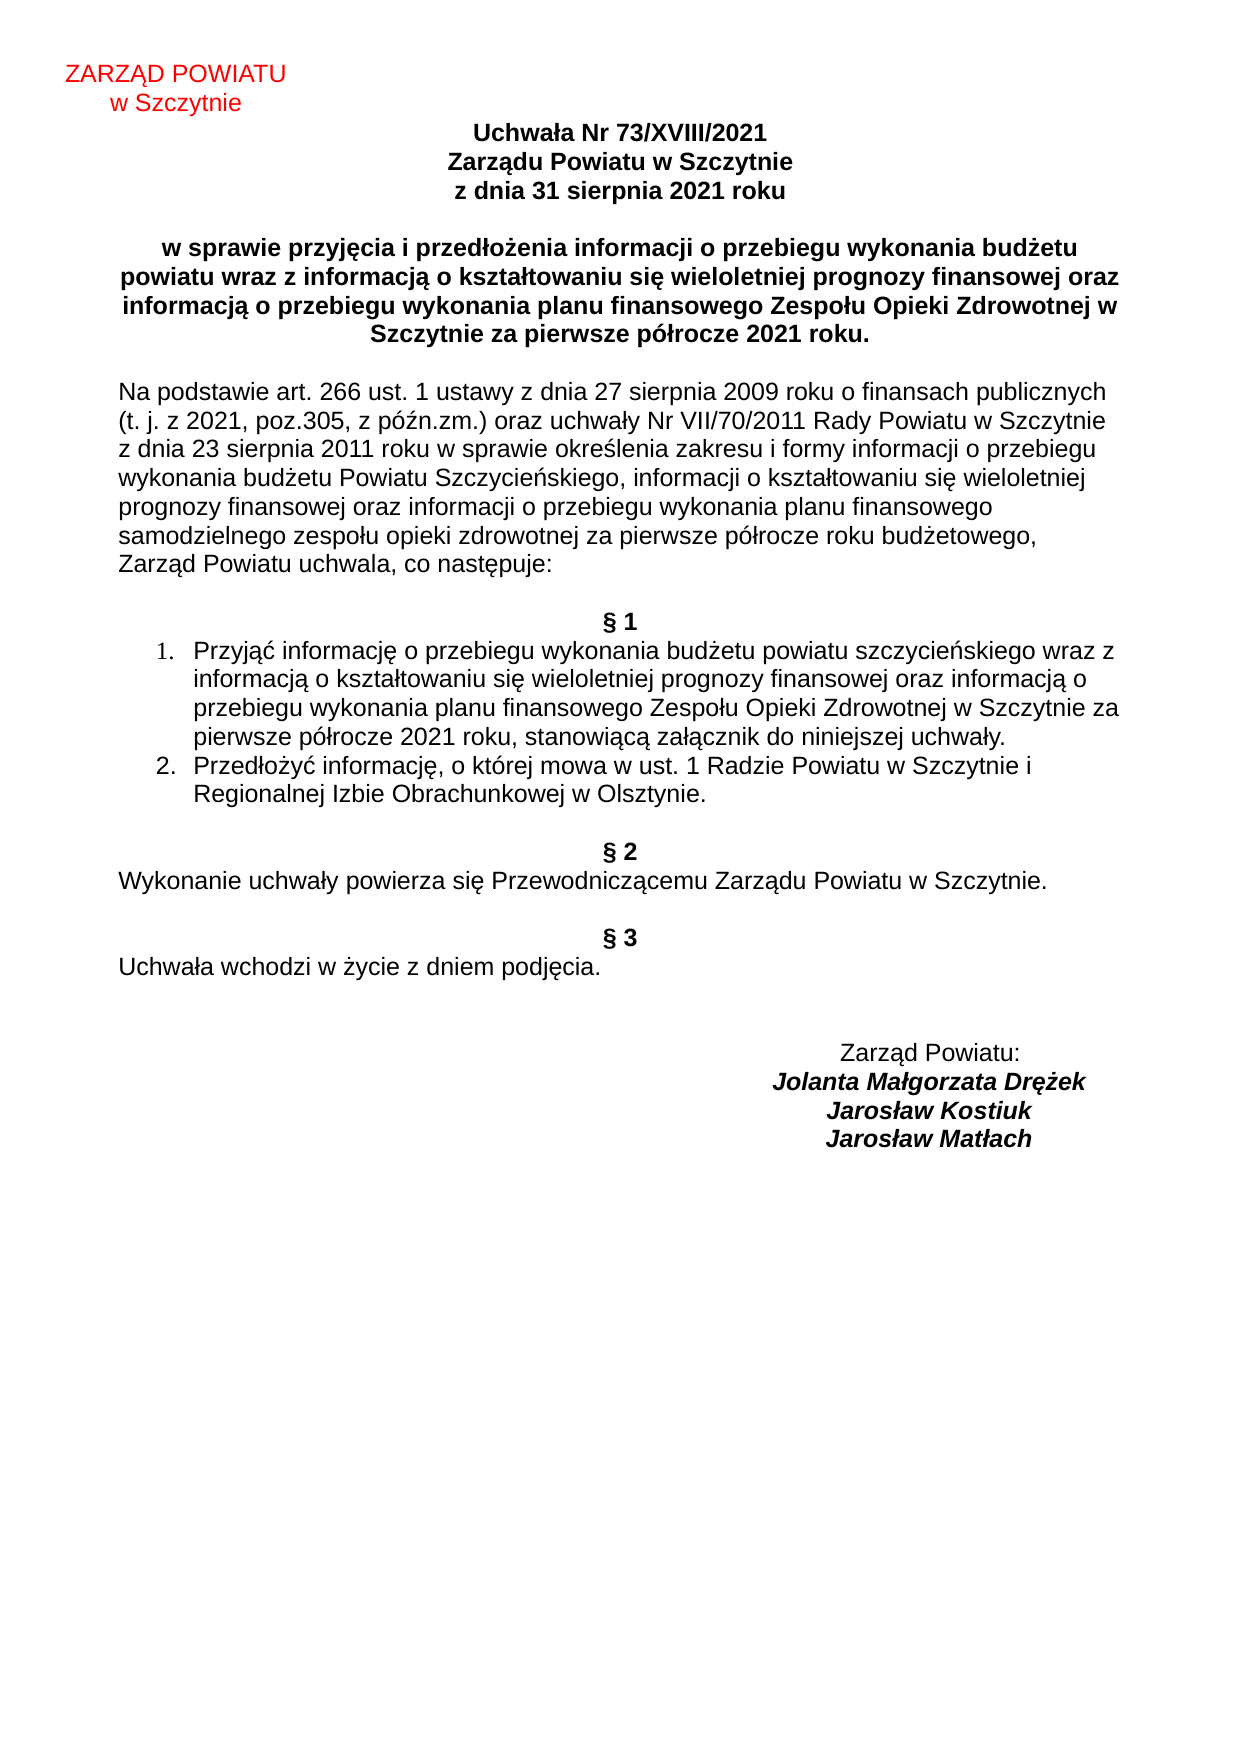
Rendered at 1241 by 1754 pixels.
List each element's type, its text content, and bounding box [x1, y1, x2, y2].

text § 2 [118, 837, 1122, 866]
text Uchwała wchodzi w życie z dniem podjęcia. [118, 952, 1122, 981]
text Wykonanie uchwały powierza się Przewodniczącemu Zarządu Powiatu w Szczytnie. [118, 866, 1122, 894]
text Uchwała Nr 73/XVIII/2021 [118, 118, 1122, 147]
text § 1 [118, 607, 1122, 636]
text Jarosław Matłach [738, 1124, 1122, 1153]
text w sprawie przyjęcia i przedłożenia informacji o przebiegu wykonania budżetu powiatu wraz z informacją o kształtowaniu się wieloletniej prognozy finansowej oraz informacją o przebiegu wykonania planu finansowego Zespołu Opieki Zdrowotnej w Szczytnie za pierwsze półrocze 2021 roku. [118, 233, 1122, 348]
text § 3 [118, 923, 1122, 952]
text Na podstawie art. 266 ust. 1 ustawy z dnia 27 sierpnia 2009 roku o finansach publicznych (t. j. z 2021, poz.305, z późn.zm.) oraz uchwały Nr VII/70/2011 Rady Powiatu w Szczytnie z dnia 23 sierpnia 2011 roku w sprawie określenia zakresu i formy informacji o przebiegu wykonania budżetu Powiatu Szczycieńskiego, informacji o kształtowaniu się wieloletniej prognozy finansowej oraz informacji o przebiegu wykonania planu finansowego samodzielnego zespołu opieki zdrowotnej za pierwsze półrocze roku budżetowego, Zarząd Powiatu uchwala, co następuje: [118, 377, 1122, 578]
text Zarządu Powiatu w Szczytnie [118, 147, 1122, 176]
list Przyjąć informację o przebiegu wykonania budżetu powiatu szczycieńskiego wraz z informacją o kształtowaniu się wieloletniej prognozy finansowej oraz informacją o przebiegu wykonania planu finansowego Zespołu Opieki Zdrowotnej w Szczytnie za pierwsze półrocze 2021 roku, stanowiącą załącznik do niniejszej uchwały. [156, 636, 1122, 751]
list Przedłożyć informację, o której mowa w ust. 1 Radzie Powiatu w Szczytnie i Regionalnej Izbie Obrachunkowej w Olsztynie. [156, 751, 1122, 808]
text Zarząd Powiatu: [738, 1038, 1122, 1067]
text Jarosław Kostiuk [738, 1096, 1122, 1124]
text z dnia 31 sierpnia 2021 roku [118, 176, 1122, 204]
text Jolanta Małgorzata Drężek [738, 1067, 1122, 1096]
